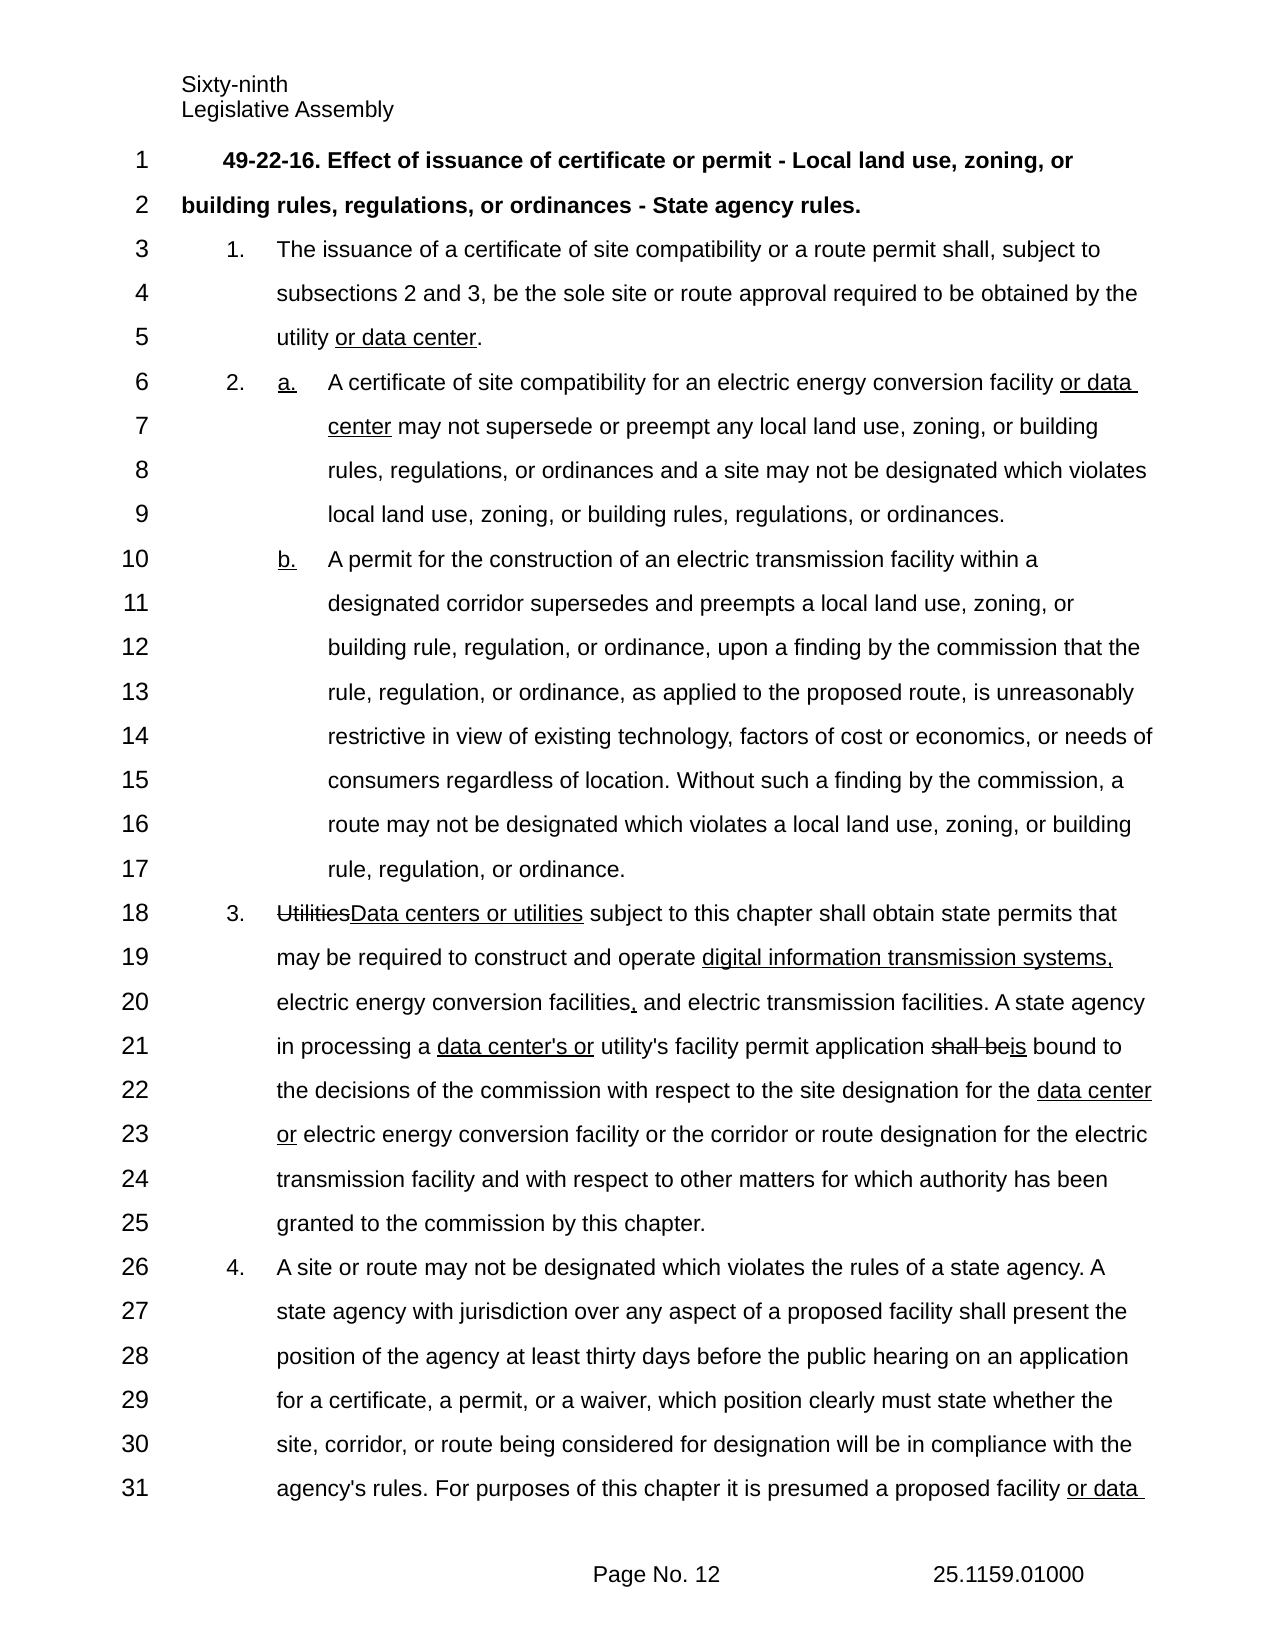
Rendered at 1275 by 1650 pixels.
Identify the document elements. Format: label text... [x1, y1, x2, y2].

text 1. The issuance of a certificate of site compatibility or a route permit shall, subject to subsections 2 and 3, be the sole site or route approval required to be obtained by the utility or data center. [181, 222, 1154, 355]
subtitle 49‑22‑16. Effect of issuance of certificate or permit ‑ Local land use, zoning, or building rules, regulations, or ordinances ‑ State agency rules. [181, 133, 1154, 222]
text 3. UtilitiesData centers or utilities subject to this chapter shall obtain state permits that may be required to construct and operate digital information transmission systems, electric energy conversion facilities, and electric transmission facilities. A state agency in processing a data center's or utility's facility permit application shall beis bound to the decisions of the commission with respect to the site designation for the data center or electric energy conversion facility or the corridor or route designation for the electric transmission facility and with respect to other matters for which authority has been granted to the commission by this chapter. [181, 886, 1154, 1240]
text 4. A site or route may not be designated which violates the rules of a state agency. A state agency with jurisdiction over any aspect of a proposed facility shall present the position of the agency at least thirty days before the public hearing on an application for a certificate, a permit, or a waiver, which position clearly must state whether the site, corridor, or route being considered for designation will be in compliance with the agency's rules. For purposes of this chapter it is presumed a proposed facility or data [181, 1240, 1154, 1506]
text b. A permit for the construction of an electric transmission facility within a designated corridor supersedes and preempts a local land use, zoning, or building rule, regulation, or ordinance, upon a finding by the commission that the rule, regulation, or ordinance, as applied to the proposed route, is unreasonably restrictive in view of existing technology, factors of cost or economics, or needs of consumers regardless of location. Without such a finding by the commission, a route may not be designated which violates a local land use, zoning, or building rule, regulation, or ordinance. [181, 532, 1154, 886]
text 2. a. A certificate of site compatibility for an electric energy conversion facility or data center may not supersede or preempt any local land use, zoning, or building rules, regulations, or ordinances and a site may not be designated which violates local land use, zoning, or building rules, regulations, or ordinances. [181, 355, 1154, 532]
